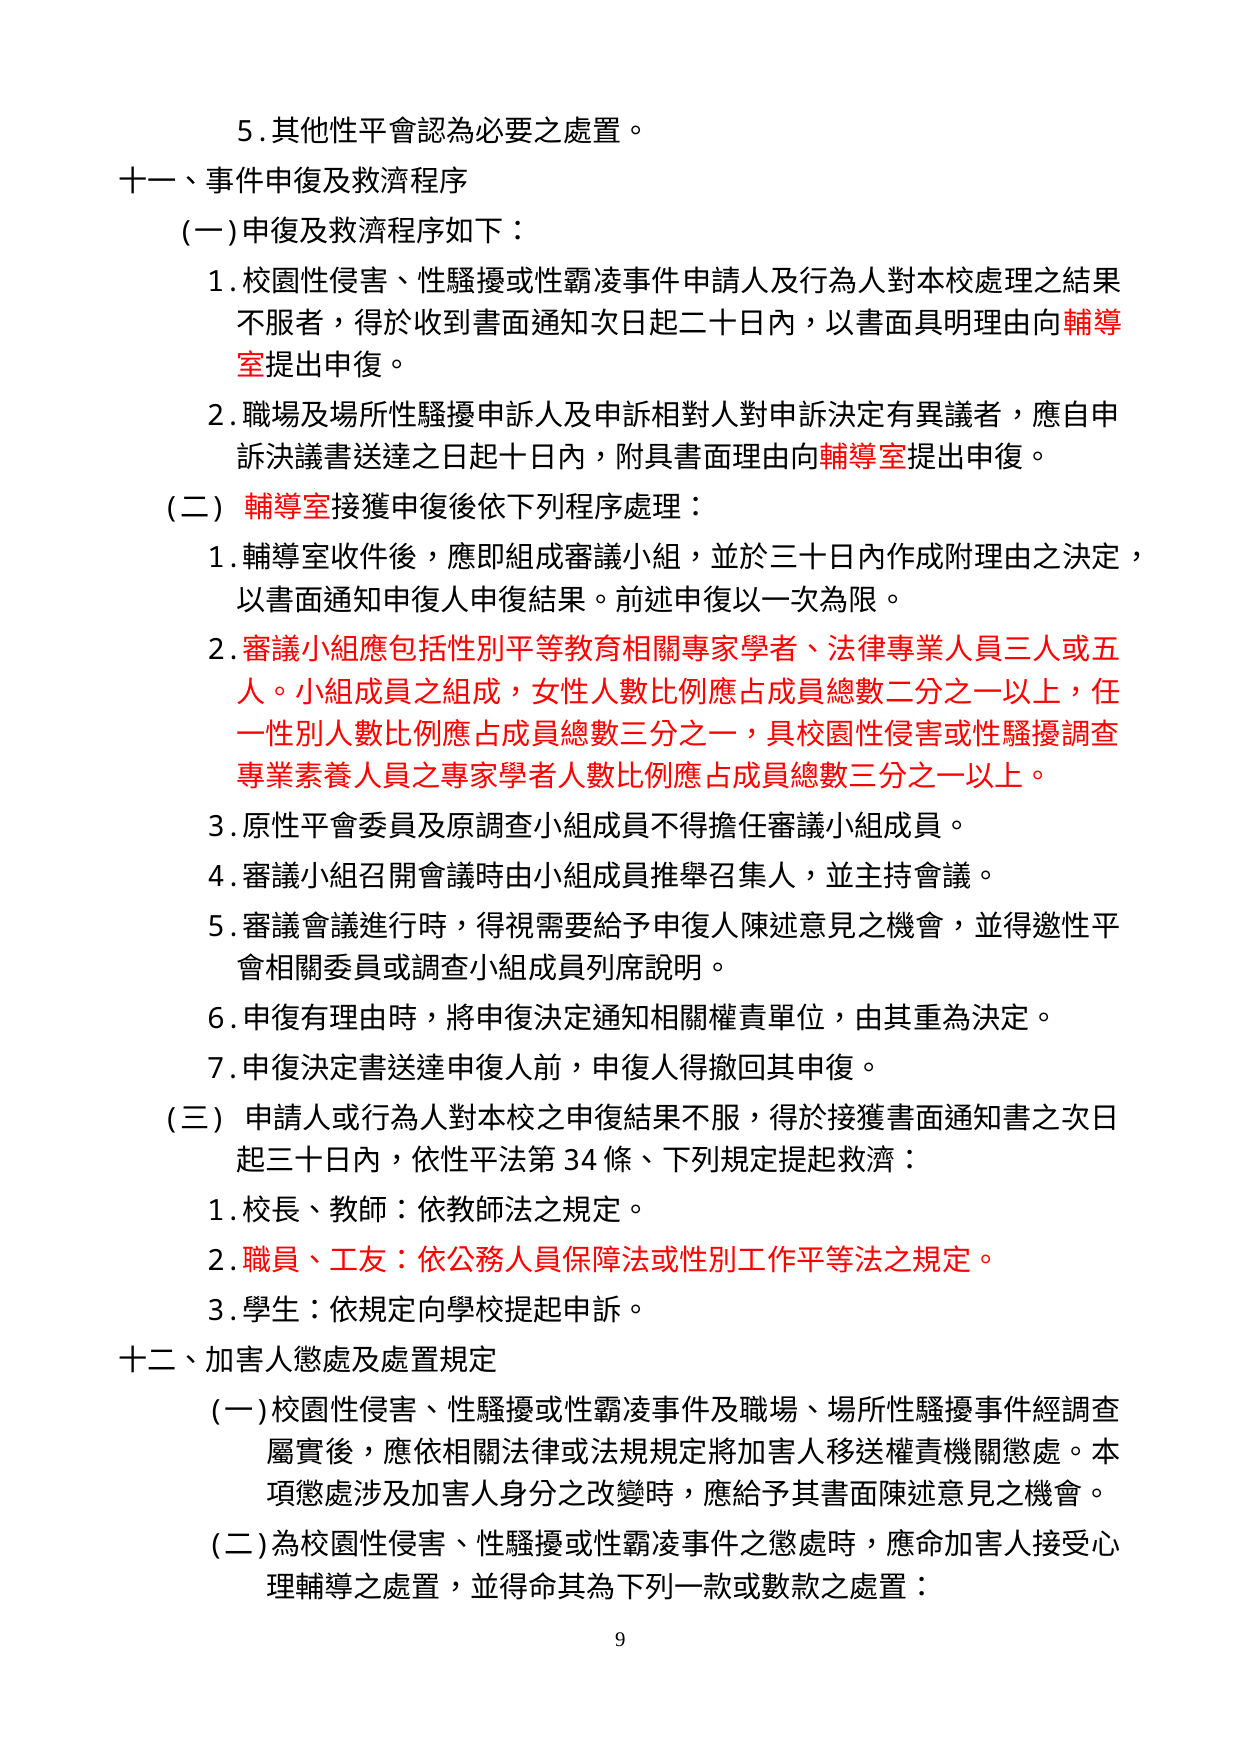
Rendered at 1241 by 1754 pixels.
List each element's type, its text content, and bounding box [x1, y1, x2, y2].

text (一)校園性侵害、性騷擾或性霸凌事件及職場、場所性騷擾事件經調查屬實後，應依相關法律或法規規定將加害人移送權責機關懲處。本項懲處涉及加害人身分之改變時，應給予其書面陳述意見之機會。 [207, 1386, 1122, 1513]
text 5.審議會議進行時，得視需要給予申復人陳述意見之機會，並得邀性平會相關委員或調查小組成員列席說明。 [207, 902, 1122, 987]
text 1.校園性侵害、性騷擾或性霸凌事件申請人及行為人對本校處理之結果不服者，得於收到書面通知次日起二十日內，以書面具明理由向輔導室提出申復。 [207, 257, 1122, 384]
text 2.職員、工友：依公務人員保障法或性別工作平等法之規定。 [207, 1237, 1122, 1279]
text 1.輔導室收件後，應即組成審議小組，並於三十日內作成附理由之決定，以書面通知申復人申復結果。前述申復以一次為限。 [207, 534, 1122, 618]
text (三) 申請人或行為人對本校之申復結果不服，得於接獲書面通知書之次日起三十日內，依性平法第34條、下列規定提起救濟： [162, 1094, 1122, 1179]
text (二)為校園性侵害、性騷擾或性霸凌事件之懲處時，應命加害人接受心理輔導之處置，並得命其為下列一款或數款之處置： [207, 1521, 1122, 1605]
text 4.審議小組召開會議時由小組成員推舉召集人，並主持會議。 [207, 853, 1122, 895]
text 5.其他性平會認為必要之處置。 [236, 108, 1122, 150]
text 2.職場及場所性騷擾申訴人及申訴相對人對申訴決定有異議者，應自申訴決議書送達之日起十日內，附具書面理由向輔導室提出申復。 [207, 392, 1122, 476]
text 1.校長、教師：依教師法之規定。 [207, 1187, 1122, 1229]
text 2.審議小組應包括性別平等教育相關專家學者、法律專業人員三人或五人。小組成員之組成，女性人數比例應占成員總數二分之一以上，任一性別人數比例應占成員總數三分之一，具校園性侵害或性騷擾調查專業素養人員之專家學者人數比例應占成員總數三分之一以上。 [207, 626, 1122, 795]
text 十二、加害人懲處及處置規定 [118, 1336, 1122, 1379]
text 6.申復有理由時，將申復決定通知相關權責單位，由其重為決定。 [207, 995, 1122, 1037]
text (二) 輔導室接獲申復後依下列程序處理： [162, 484, 1122, 526]
text (一)申復及救濟程序如下： [177, 207, 1122, 250]
text 十一、事件申復及救濟程序 [118, 157, 1122, 200]
text 7.申復決定書送達申復人前，申復人得撤回其申復。 [207, 1044, 1122, 1087]
text 3.原性平會委員及原調查小組成員不得擔任審議小組成員。 [207, 803, 1122, 845]
text 3.學生：依規定向學校提起申訴。 [207, 1287, 1122, 1329]
